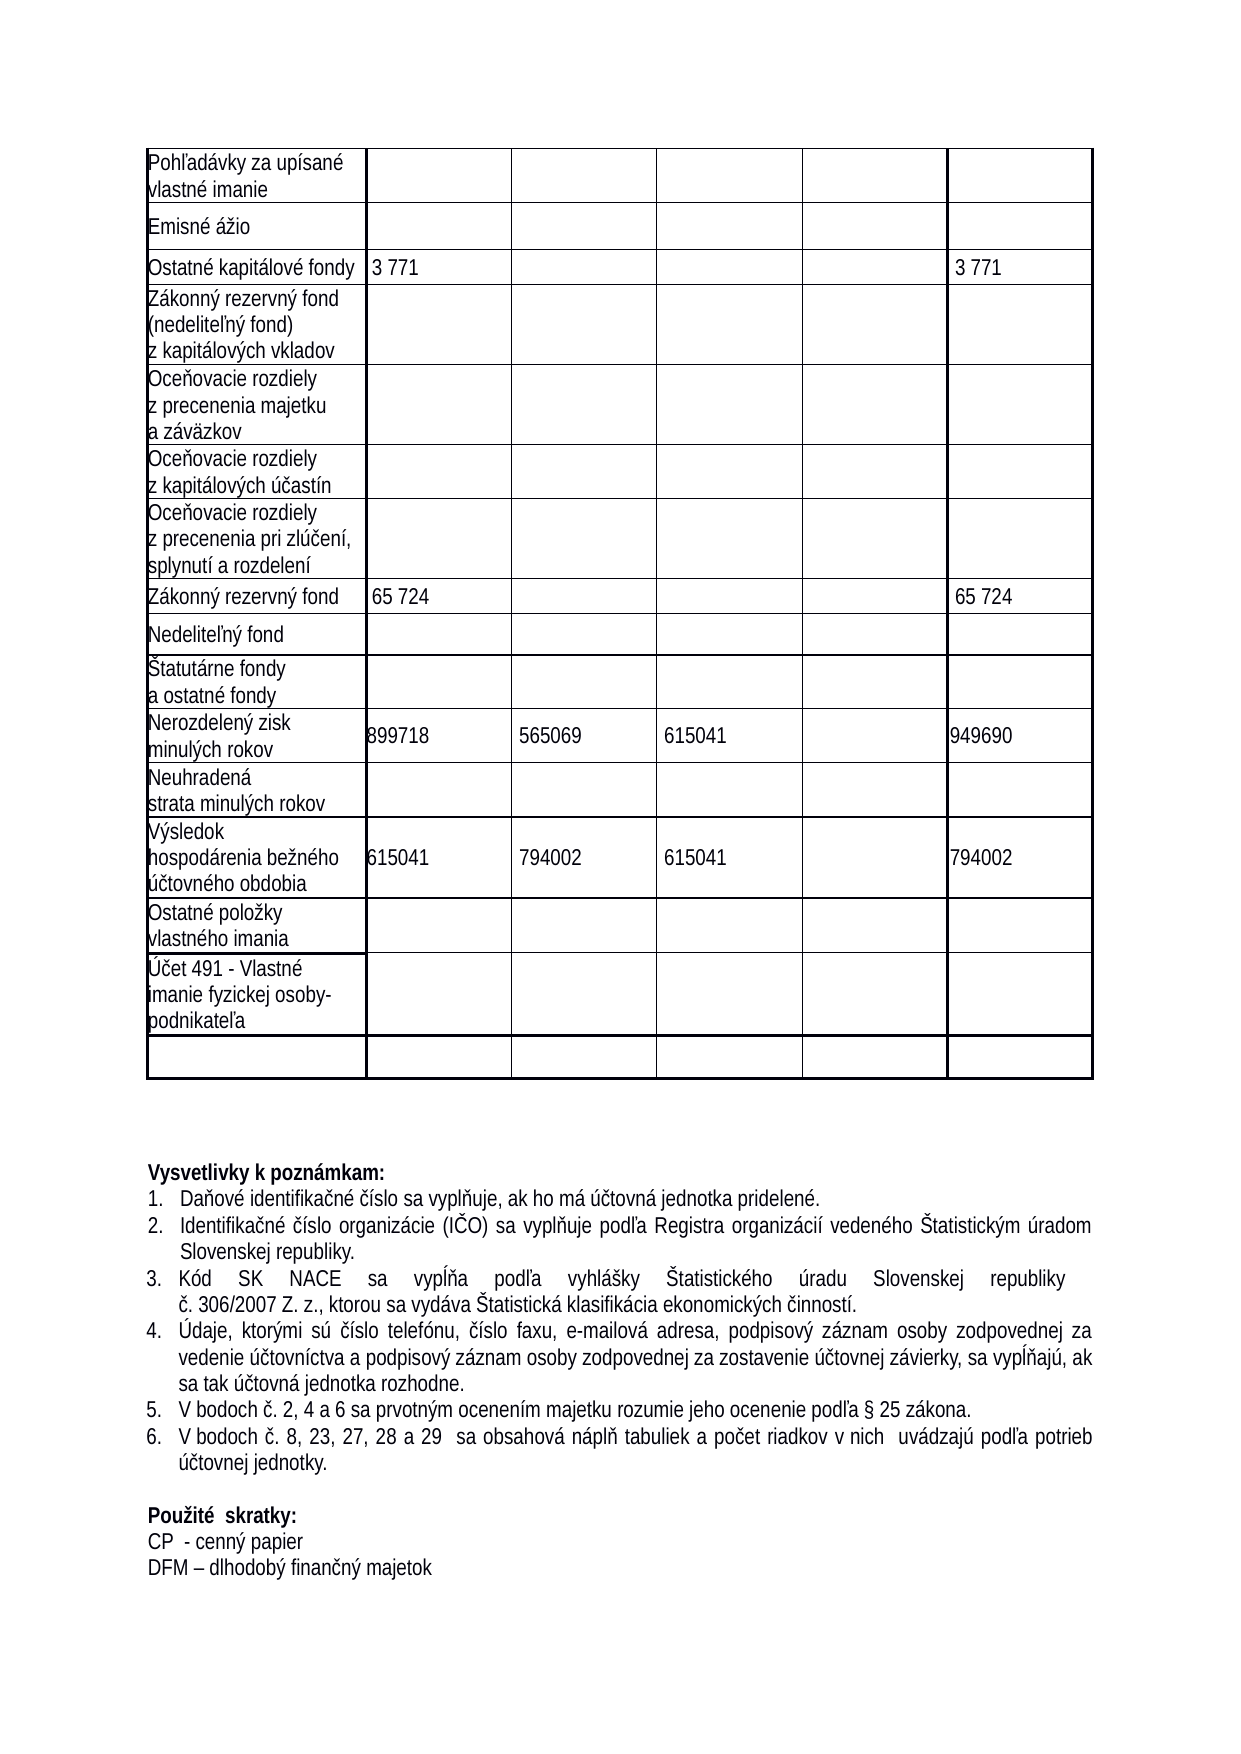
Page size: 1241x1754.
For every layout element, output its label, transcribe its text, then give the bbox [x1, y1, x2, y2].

table_cell [803, 656, 946, 708]
table_cell Zákonný rezervný fond [149, 579, 365, 612]
table_cell [803, 250, 946, 283]
table_cell [368, 953, 511, 1034]
table_cell [512, 365, 656, 444]
table_cell [657, 1037, 802, 1077]
table_cell [657, 763, 802, 816]
table_cell [803, 763, 946, 816]
table_cell Nerozdelený zisk minulých rokov [149, 709, 365, 762]
list Daňové identifikačné číslo sa vyplňuje, ak ho má účtovná jednotka pridelené. [148, 1185, 1093, 1212]
table_cell Neuhradená strata minulých rokov [149, 763, 365, 816]
table_cell Zákonný rezervný fond (nedeliteľný fond) z kapitálových vkladov [149, 285, 365, 364]
table_cell [803, 953, 946, 1034]
table_cell [949, 365, 1091, 444]
table_cell [657, 285, 802, 364]
table_cell Oceňovacie rozdiely z kapitálových účastín [149, 445, 365, 498]
table_cell Oceňovacie rozdiely z precenenia majetku a záväzkov [149, 365, 365, 444]
table_cell [657, 149, 802, 202]
table_cell Výsledok hospodárenia bežného účtovného obdobia [149, 818, 365, 897]
table_cell [368, 203, 511, 249]
text Použité skratky: [148, 1502, 1093, 1528]
table_cell [512, 149, 656, 202]
table_cell [512, 445, 656, 498]
table_cell [657, 365, 802, 444]
table_cell [368, 656, 511, 708]
table_cell Ostatné položky vlastného imania [149, 899, 365, 952]
table_cell 794002 [949, 818, 1091, 897]
table_cell [803, 579, 946, 612]
table_cell [657, 499, 802, 578]
table_cell [949, 499, 1091, 578]
table_cell [803, 285, 946, 364]
table_cell [949, 953, 1091, 1034]
table_cell 899718 [368, 709, 511, 762]
table_cell 565069 [512, 709, 656, 762]
table_cell [949, 656, 1091, 708]
table_cell [949, 203, 1091, 249]
table_cell [803, 899, 946, 952]
list Kód SK NACE sa vypĺňa podľa vyhlášky Štatistického úradu Slovenskej republiky č. 306/2007 Z. z., ktorou sa vydáva Štatistická klasifikácia ekonomických činností. [146, 1264, 1093, 1317]
table_cell [949, 285, 1091, 364]
table_cell Nedeliteľný fond [149, 614, 365, 654]
table_cell 65 724 [368, 579, 511, 612]
table_cell [149, 1037, 365, 1077]
table_cell [368, 365, 511, 444]
table_cell [657, 203, 802, 249]
table_cell [512, 953, 656, 1034]
table_cell [368, 1037, 511, 1077]
list V bodoch č. 8, 23, 27, 28 a 29 sa obsahová náplň tabuliek a počet riadkov v nich uvádzajú podľa potrieb účtovnej jednotky. [146, 1423, 1093, 1475]
table_cell [803, 445, 946, 498]
table_cell [368, 899, 511, 952]
table_cell [512, 614, 656, 654]
table_cell [512, 250, 656, 283]
table_cell 615041 [657, 709, 802, 762]
text Vysvetlivky k poznámkam: [148, 1159, 1093, 1185]
table_cell [949, 445, 1091, 498]
table_cell [657, 953, 802, 1034]
table_cell 65 724 [949, 579, 1091, 612]
table_cell 949690 [949, 709, 1091, 762]
table_cell [657, 445, 802, 498]
table_cell [512, 656, 656, 708]
table_cell [512, 1037, 656, 1077]
table_cell [368, 285, 511, 364]
table_cell [949, 149, 1091, 202]
table_cell [803, 149, 946, 202]
table_cell [803, 203, 946, 249]
table_cell [512, 899, 656, 952]
table_cell [657, 656, 802, 708]
table_cell [368, 499, 511, 578]
table_cell 615041 [368, 818, 511, 897]
table_cell [949, 1037, 1091, 1077]
list Identifikačné číslo organizácie (IČO) sa vyplňuje podľa Registra organizácií vedeného Štatistickým úradom Slovenskej republiky. [148, 1212, 1093, 1264]
table_cell [803, 1037, 946, 1077]
table_cell [657, 250, 802, 283]
table_cell [949, 763, 1091, 816]
text DFM – dlhodobý finančný majetok [148, 1554, 1093, 1581]
table_cell [949, 899, 1091, 952]
table_cell [657, 614, 802, 654]
table_cell Účet 491 - Vlastné imanie fyzickej osoby- podnikateľa [149, 955, 365, 1034]
table_cell [803, 365, 946, 444]
table_cell 615041 [657, 818, 802, 897]
table_cell [512, 203, 656, 249]
table_cell Pohľadávky za upísané vlastné imanie [149, 149, 365, 202]
table_cell Štatutárne fondy a ostatné fondy [149, 656, 365, 708]
list Údaje, ktorými sú číslo telefónu, číslo faxu, e-mailová adresa, podpisový záznam osoby zodpovednej za vedenie účtovníctva a podpisový záznam osoby zodpovednej za zostavenie účtovnej závierky, sa vypĺňajú, ak sa tak účtovná jednotka rozhodne. [146, 1317, 1093, 1396]
table_cell [368, 445, 511, 498]
table_cell [657, 899, 802, 952]
table_cell [803, 499, 946, 578]
table_cell [949, 614, 1091, 654]
table_cell Emisné ážio [149, 203, 365, 249]
table_cell [512, 285, 656, 364]
table_cell [512, 499, 656, 578]
table_cell [368, 149, 511, 202]
table_cell [512, 579, 656, 612]
table_cell [803, 818, 946, 897]
table_cell [803, 709, 946, 762]
table_cell [368, 614, 511, 654]
table_cell Oceňovacie rozdiely z precenenia pri zlúčení, splynutí a rozdelení [149, 499, 365, 578]
table_cell 3 771 [368, 250, 511, 283]
table_cell Ostatné kapitálové fondy [149, 250, 365, 283]
table_cell 794002 [512, 818, 656, 897]
list V bodoch č. 2, 4 a 6 sa prvotným ocenením majetku rozumie jeho ocenenie podľa § 25 zákona. [146, 1396, 1093, 1423]
table_cell [803, 614, 946, 654]
text CP - cenný papier [148, 1528, 1093, 1554]
table_cell [368, 763, 511, 816]
table_cell 3 771 [949, 250, 1091, 283]
table_cell [657, 579, 802, 612]
table_cell [512, 763, 656, 816]
